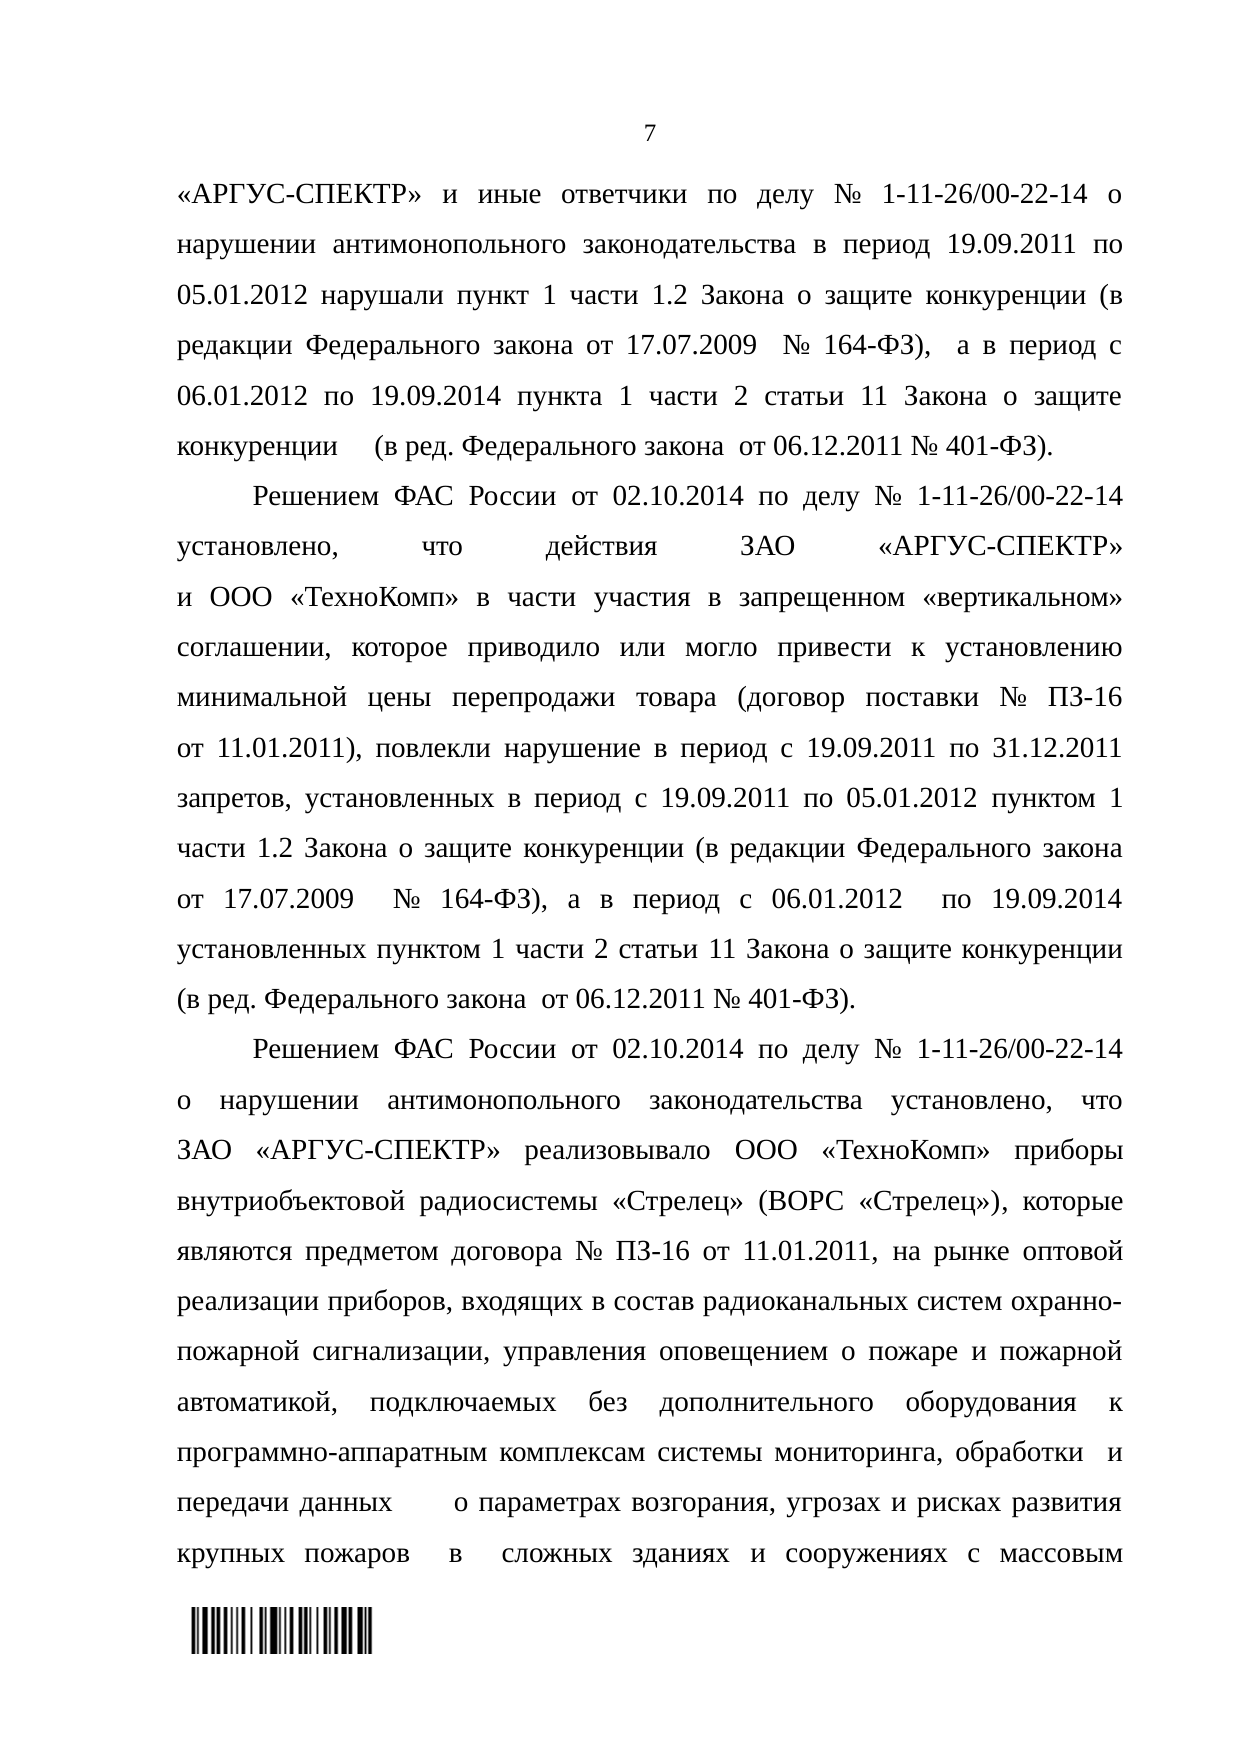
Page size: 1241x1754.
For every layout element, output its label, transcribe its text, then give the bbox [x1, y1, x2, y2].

text Решением ФАС России от 02.10.2014 по делу № 1-11-26/00-22-14 установлено, что действия ЗАО «АРГУС-СПЕКТР» и ООО «ТехноКомп» в части участия в запрещенном «вертикальном» соглашении, которое приводило или могло привести к установлению минимальной цены перепродажи товара (договор поставки № ПЗ-16 от 11.01.2011), повлекли нарушение в период с 19.09.2011 по 31.12.2011 запретов, установленных в период с 19.09.2011 по 05.01.2012 пунктом 1 части 1.2 Закона о защите конкуренции (в редакции Федерального закона от 17.07.2009 № 164-ФЗ), а в период с 06.01.2012 по 19.09.2014 установленных пунктом 1 части 2 статьи 11 Закона о защите конкуренции (в ред. Федерального закона от 06.12.2011 № 401-ФЗ). [177, 478, 1123, 1015]
picture [176, 1607, 390, 1654]
text «АРГУС-СПЕКТР» и иные ответчики по делу № 1-11-26/00-22-14 о нарушении антимонопольного законодательства в период 19.09.2011 по 05.01.2012 нарушали пункт 1 части 1.2 Закона о защите конкуренции (в редакции Федерального закона от 17.07.2009 № 164-ФЗ), а в период с 06.01.2012 по 19.09.2014 пункта 1 части 2 статьи 11 Закона о защите конкуренции (в ред. Федерального закона от 06.12.2011 № 401-ФЗ). [177, 176, 1123, 461]
text Решением ФАС России от 02.10.2014 по делу № 1-11-26/00-22-14 о нарушении антимонопольного законодательства установлено, что ЗАО «АРГУС-СПЕКТР» реализовывало ООО «ТехноКомп» приборы внутриобъектовой радиосистемы «Стрелец» (ВОРС «Стрелец»), которые являются предметом договора № ПЗ-16 от 11.01.2011, на рынке оптовой реализации приборов, входящих в состав радиоканальных систем охранно-пожарной сигнализации, управления оповещением о пожаре и пожарной автоматикой, подключаемых без дополнительного оборудования к программно-аппаратным комплексам системы мониторинга, обработки и передачи данных о параметрах возгорания, угрозах и рисках развития крупных пожаров в сложных зданиях и сооружениях с массовым [177, 1032, 1123, 1568]
